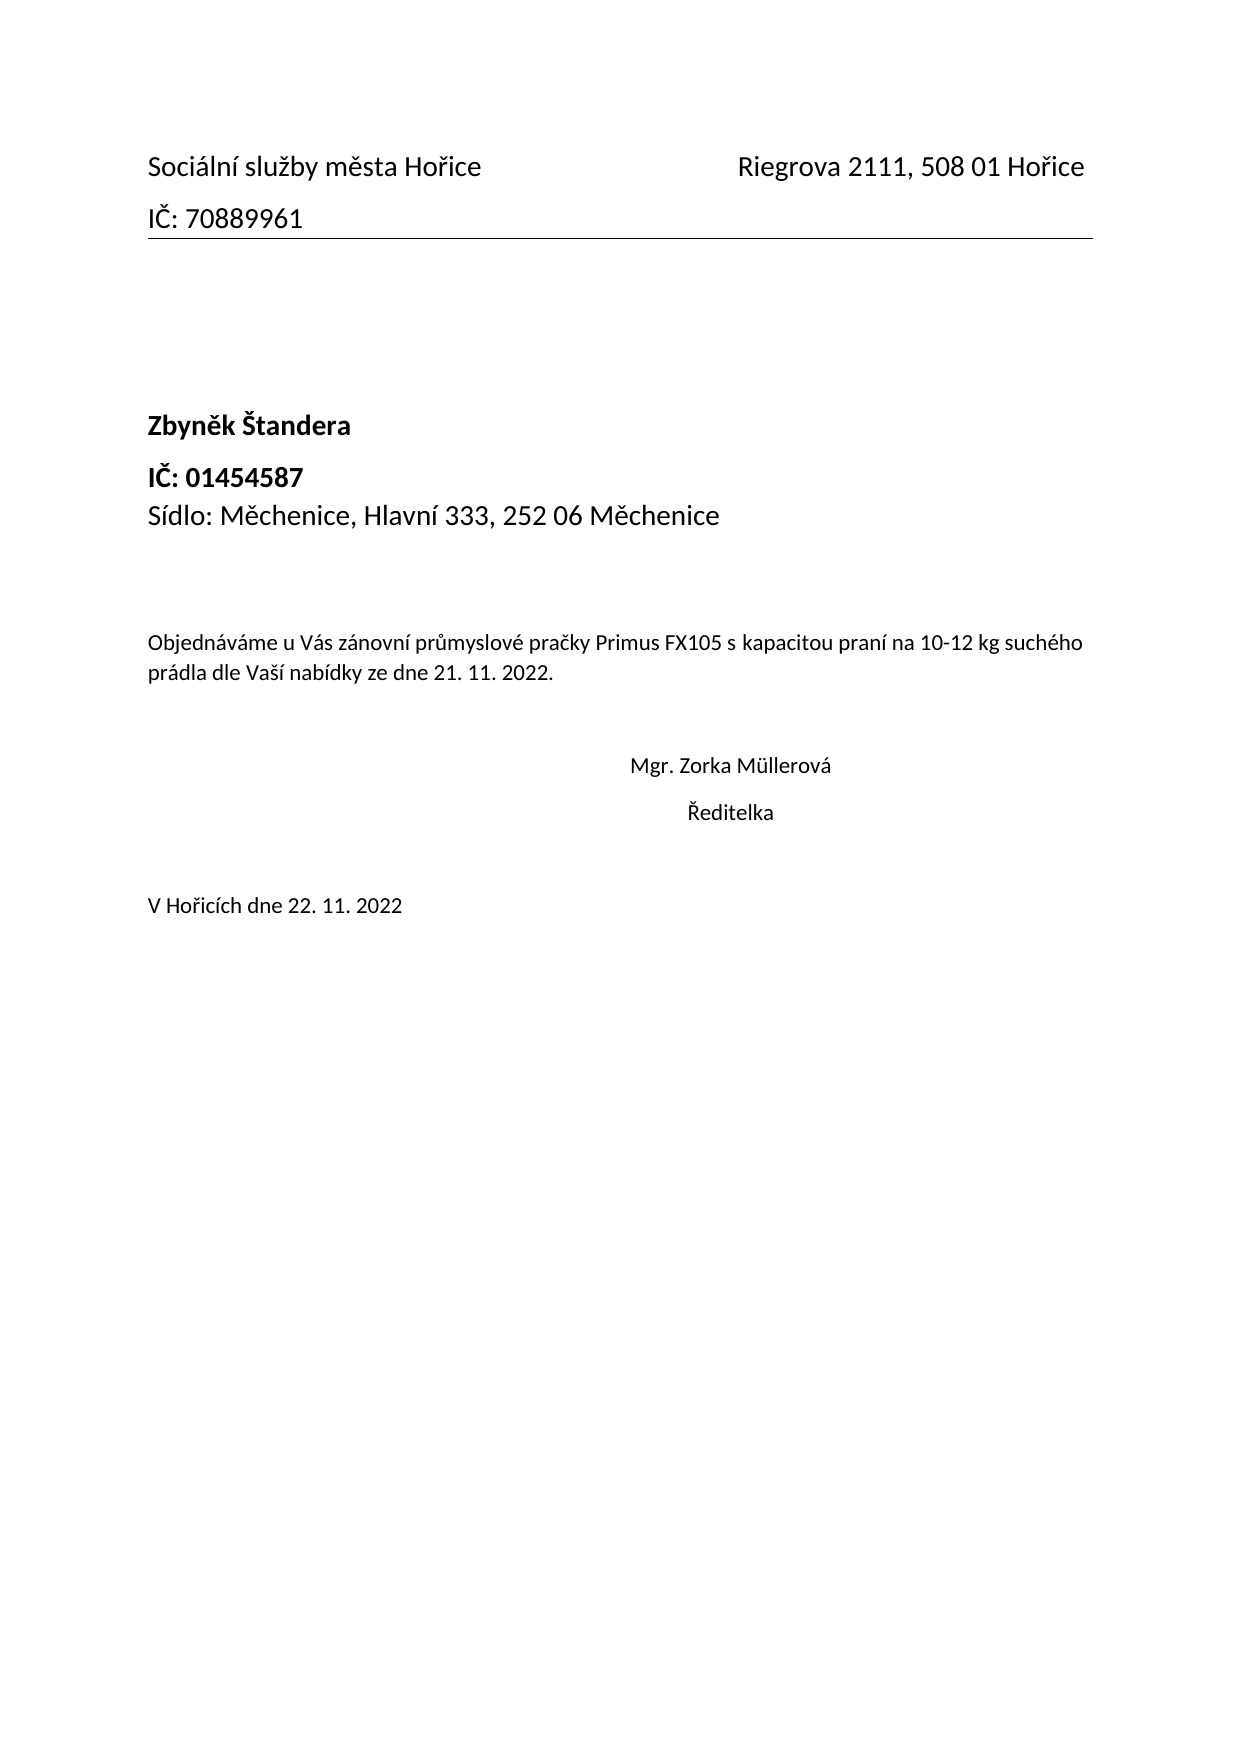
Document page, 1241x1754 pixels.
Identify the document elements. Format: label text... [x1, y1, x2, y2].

text Sídlo: Měchenice, Hlavní 333, 252 06 Měchenice [148, 497, 1093, 533]
text V Hořicích dne 22. 11. 2022 [148, 891, 1093, 919]
subtitle Zbyněk Štandera [148, 407, 1093, 443]
text Objednáváme u Vás zánovní průmyslové pračky Primus FX105 s kapacitou praní na 10-12 kg suchého prádla dle Vaší nabídky ze dne 21. 11. 2022. [148, 628, 1093, 686]
text Ředitelka [295, 798, 1093, 826]
subtitle IČ: 70889961 [148, 200, 1093, 238]
text IČ: 01454587 [148, 459, 1093, 495]
subtitle Sociální služby města Hořice Riegrova 2111, 508 01 Hořice [148, 148, 1093, 183]
text Mgr. Zorka Müllerová [295, 751, 1093, 779]
